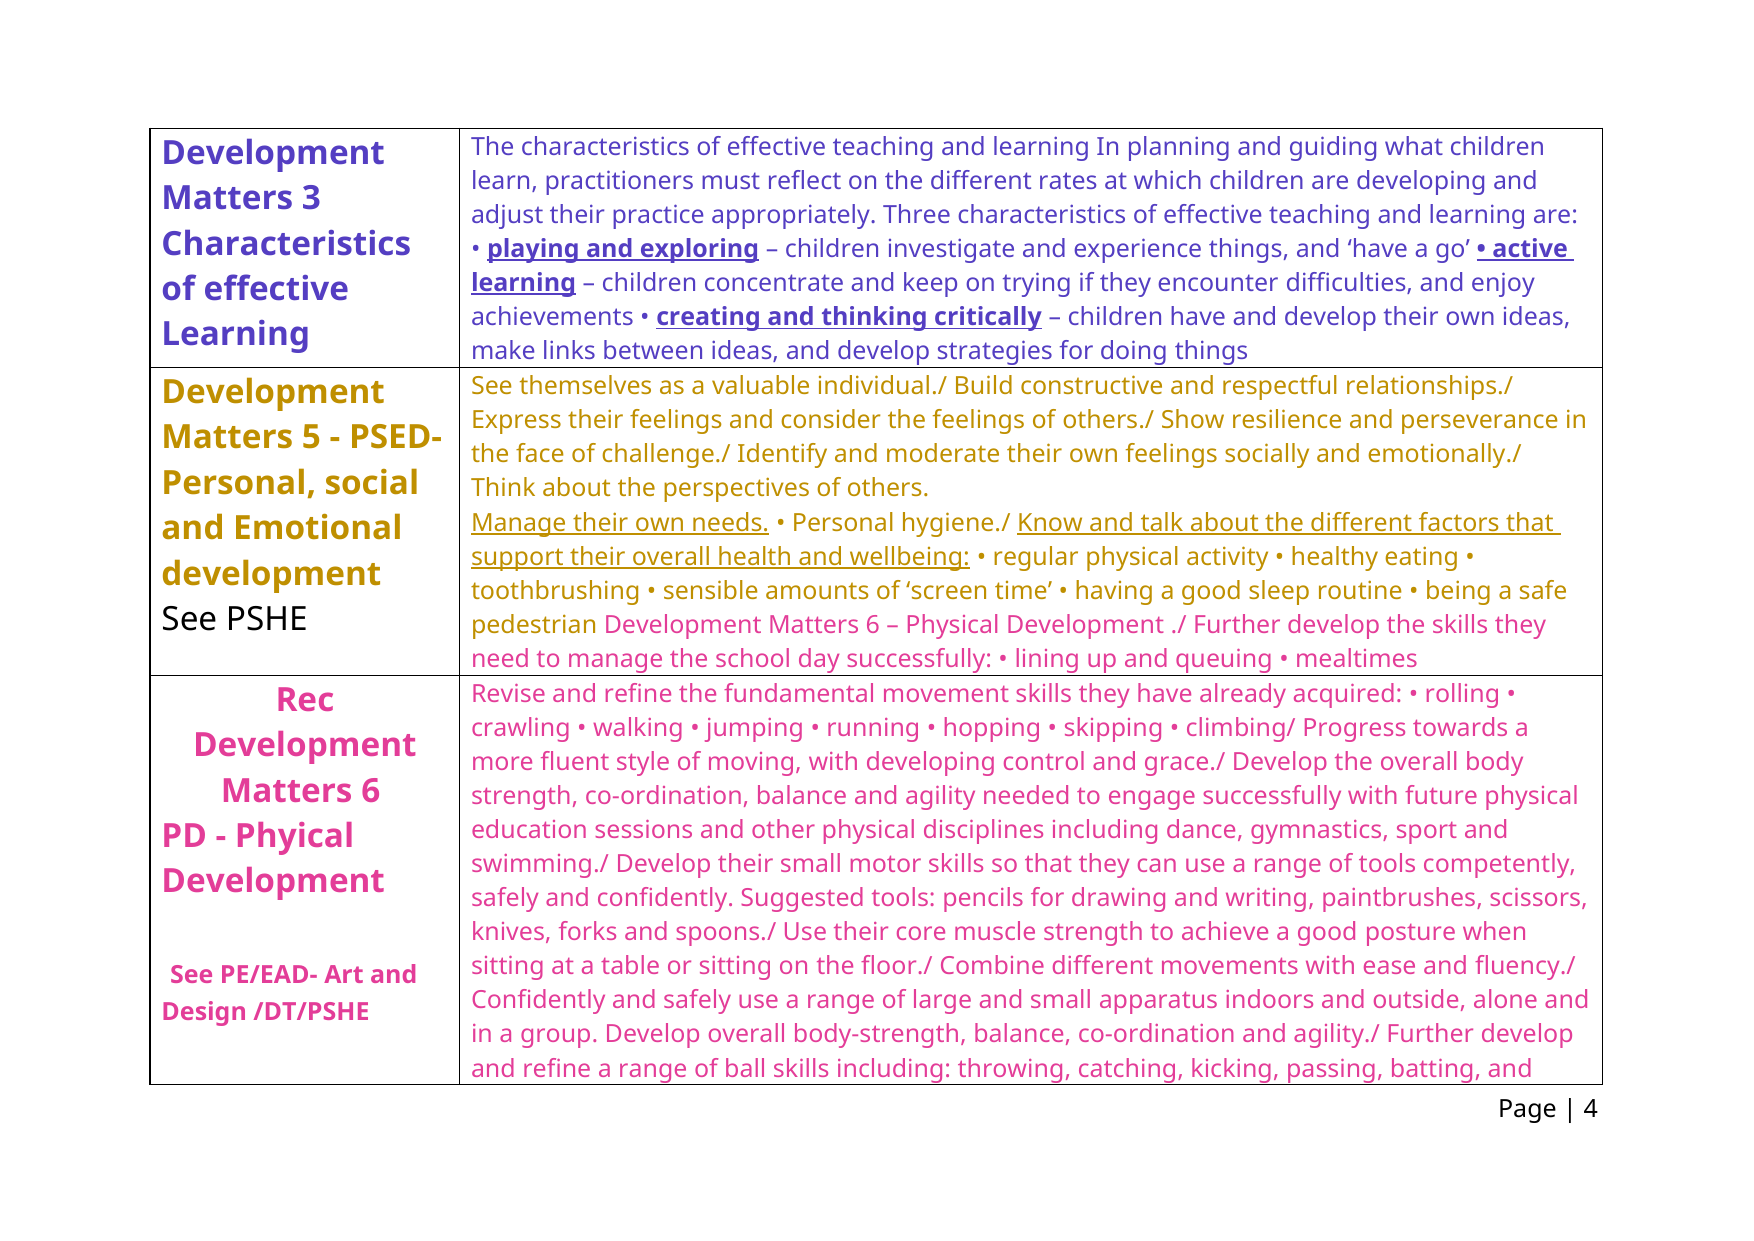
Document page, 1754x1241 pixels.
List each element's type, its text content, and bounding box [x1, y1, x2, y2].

table_cell Development Matters 5 - PSED- Personal, social and Emotional development See PSHE [151, 368, 459, 674]
table_cell See themselves as a valuable individual./ Build constructive and respectful relationships./ Express their feelings and consider the feelings of others./ Show resilience and perseverance in the face of challenge./ Identify and moderate their own feelings socially and emotionally./ Think about the perspectives of others. Manage their own needs. • Personal hygiene./ Know and talk about the different factors that support their overall health and wellbeing: • regular physical activity • healthy eating • toothbrushing • sensible amounts of ‘screen time’ • having a good sleep routine • being a safe pedestrian Development Matters 6 – Physical Development ./ Further develop the skills they need to manage the school day successfully: • lining up and queuing • mealtimes [460, 368, 1602, 674]
table_cell Revise and refine the fundamental movement skills they have already acquired: • rolling • crawling • walking • jumping • running • hopping • skipping • climbing/ Progress towards a more fluent style of moving, with developing control and grace./ Develop the overall body strength, co-ordination, balance and agility needed to engage successfully with future physical education sessions and other physical disciplines including dance, gymnastics, sport and swimming./ Develop their small motor skills so that they can use a range of tools competently, safely and confidently. Suggested tools: pencils for drawing and writing, paintbrushes, scissors, knives, forks and spoons./ Use their core muscle strength to achieve a good posture when sitting at a table or sitting on the floor./ Combine different movements with ease and fluency./ Confidently and safely use a range of large and small apparatus indoors and outside, alone and in a group. Develop overall body-strength, balance, co-ordination and agility./ Further develop and refine a range of ball skills including: throwing, catching, kicking, passing, batting, and [460, 676, 1602, 1084]
table_header Development Matters 3 Characteristics of effective Learning [151, 129, 459, 367]
table_cell Rec Development Matters 6 PD - Phyical Development See PE/EAD- Art and Design /DT/PSHE [151, 676, 459, 1084]
table_header The characteristics of effective teaching and learning In planning and guiding what children learn, practitioners must reflect on the different rates at which children are developing and adjust their practice appropriately. Three characteristics of effective teaching and learning are: • playing and exploring – children investigate and experience things, and ‘have a go’ • active learning – children concentrate and keep on trying if they encounter difficulties, and enjoy achievements • creating and thinking critically – children have and develop their own ideas, make links between ideas, and develop strategies for doing things [460, 129, 1602, 367]
